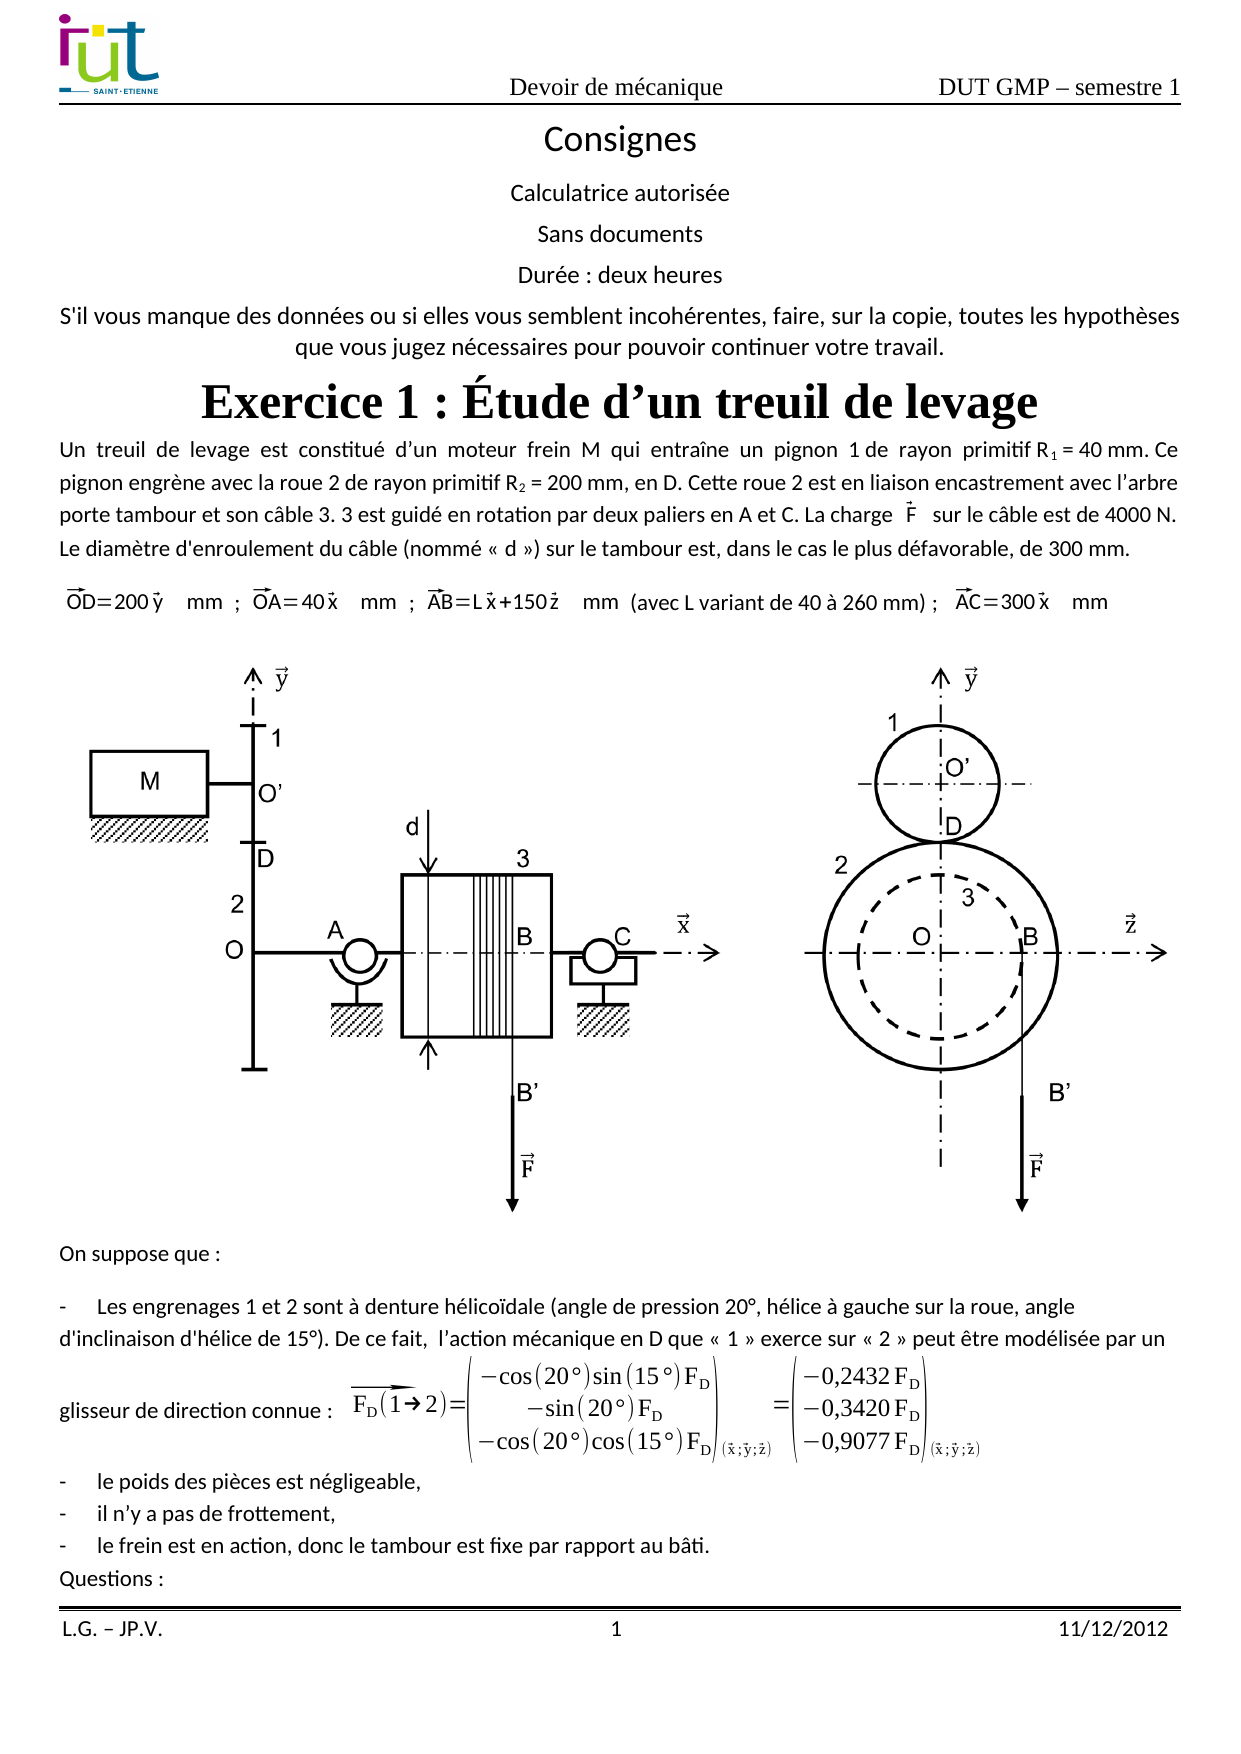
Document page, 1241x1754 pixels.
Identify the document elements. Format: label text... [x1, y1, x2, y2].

text - Les engrenages 1 et 2 sont à denture hélicoïdale (angle de pression 20°, hélice à gauche sur la roue, angle d'inclinaison d'hélice de 15°). De ce fait, l’action mécanique en D que « 1 » exerce sur « 2 » peut être modélisée par un glisseur de direction connue : [59, 1292, 1181, 1463]
text Durée : deux heures [59, 259, 1181, 290]
text - le frein est en action, donc le tambour est fixe par rapport au bâti. [59, 1531, 1181, 1559]
text Calculatrice autorisée [59, 177, 1181, 208]
text Sans documents [59, 218, 1181, 249]
text - le poids des pièces est négligeable, [59, 1467, 1181, 1495]
text S'il vous manque des données ou si elles vous semblent incohérentes, faire, sur la copie, toutes les hypothèses que vous jugez nécessaires pour pouvoir continuer votre travail. [59, 300, 1181, 361]
text Un treuil de levage est constitué d’un moteur frein M qui entraîne un pignon 1 de rayon primitif R1 = 40 mm. Ce pignon engrène avec la roue 2 de rayon primitif R2 = 200 mm, en D. Cette roue 2 est en liaison encastrement avec l’arbre porte tambour et son câble 3. 3 est guidé en rotation par deux paliers en A et C. La charge sur le câble est de 4000 N. Le diamètre d'enroulement du câble (nommé « d ») sur le tambour est, dans le cas le plus défavorable, de 300 mm. [59, 436, 1181, 562]
text Questions : [59, 1564, 1181, 1592]
subtitle Exercice 1 : Étude d’un treuil de levage [59, 372, 1181, 429]
text ; ; (avec L variant de 40 à 260 mm) ; [59, 587, 1181, 617]
text On suppose que : [59, 1239, 1181, 1267]
picture [59, 642, 1168, 1215]
text Consignes [59, 115, 1181, 161]
text - il n’y a pas de frottement, [59, 1499, 1181, 1527]
